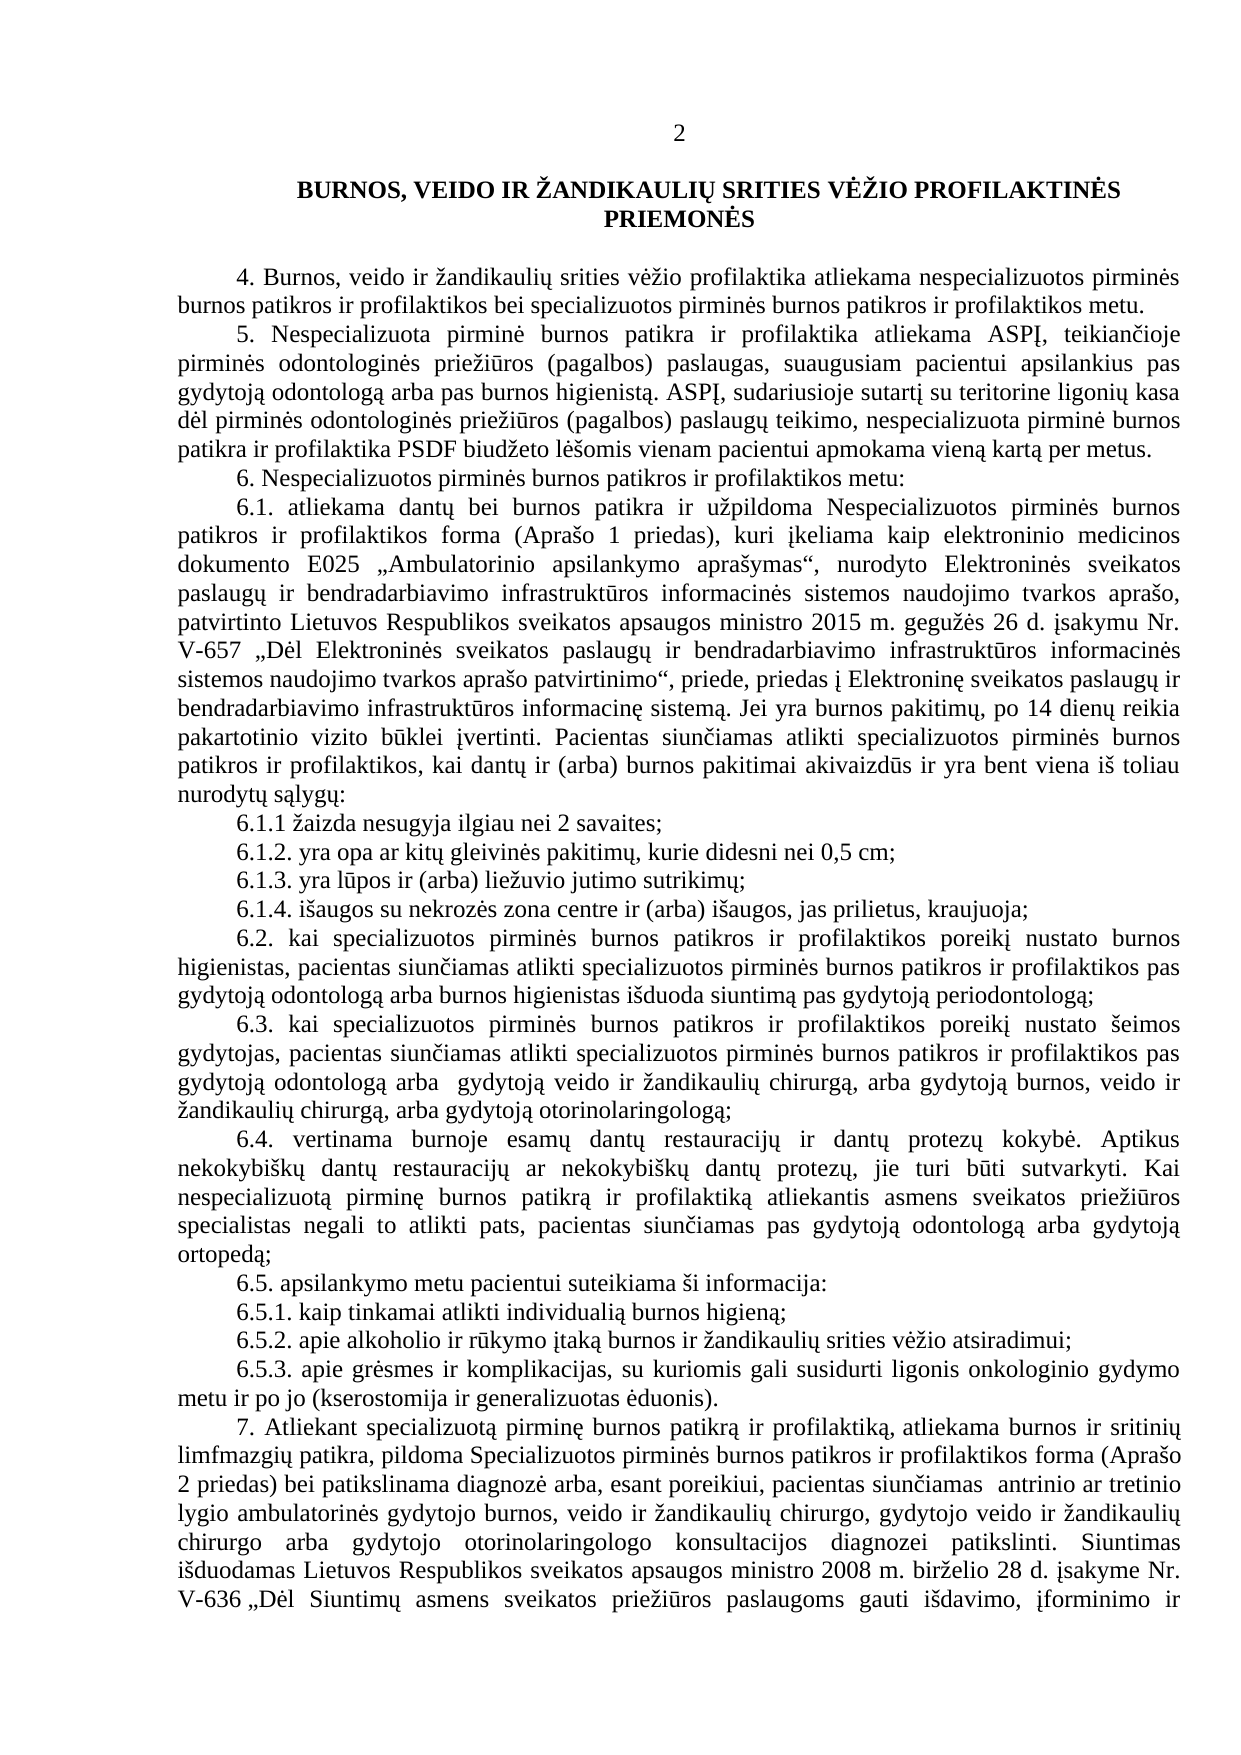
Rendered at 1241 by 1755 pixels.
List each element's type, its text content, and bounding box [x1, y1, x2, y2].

text 6.1.4. išaugos su nekrozės zona centre ir (arba) išaugos, jas prilietus, kraujuoja; [236, 894, 1181, 923]
text 6.1.3. yra lūpos ir (arba) liežuvio jutimo sutrikimų; [236, 866, 1181, 894]
text 6.4. vertinama burnoje esamų dantų restauracijų ir dantų protezų kokybė. Aptikus nekokybiškų dantų restauracijų ar nekokybiškų dantų protezų, jie turi būti sutvarkyti. Kai nespecializuotą pirminę burnos patikrą ir profilaktiką atliekantis asmens sveikatos priežiūros specialistas negali to atlikti pats, pacientas siunčiamas pas gydytoją odontologą arba gydytoją ortopedą; [177, 1124, 1181, 1268]
text 6.1.2. yra opa ar kitų gleivinės pakitimų, kurie didesni nei 0,5 cm; [236, 837, 1181, 866]
text 6.3. kai specializuotos pirminės burnos patikros ir profilaktikos poreikį nustato šeimos gydytojas, pacientas siunčiamas atlikti specializuotos pirminės burnos patikros ir profilaktikos pas gydytoją odontologą arba gydytoją veido ir žandikaulių chirurgą, arba gydytoją burnos, veido ir žandikaulių chirurgą, arba gydytoją otorinolaringologą; [177, 1009, 1181, 1124]
text 6. Nespecializuotos pirminės burnos patikros ir profilaktikos metu: [177, 463, 1181, 492]
text 4. Burnos, veido ir žandikaulių srities vėžio profilaktika atliekama nespecializuotos pirminės burnos patikros ir profilaktikos bei specializuotos pirminės burnos patikros ir profilaktikos metu. [177, 262, 1181, 319]
text 6.5.3. apie grėsmes ir komplikacijas, su kuriomis gali susidurti ligonis onkologinio gydymo metu ir po jo (kserostomija ir generalizuotas ėduonis). [177, 1354, 1181, 1412]
text 6.2. kai specializuotos pirminės burnos patikros ir profilaktikos poreikį nustato burnos higienistas, pacientas siunčiamas atlikti specializuotos pirminės burnos patikros ir profilaktikos pas gydytoją odontologą arba burnos higienistas išduoda siuntimą pas gydytoją periodontologą; [177, 923, 1181, 1009]
text BURNOS, VEIDO IR ŽANDIKAULIŲ SRITIES VĖŽIO PROFILAKTINĖS PRIEMONĖS [177, 176, 1181, 233]
text 5. Nespecializuota pirminė burnos patikra ir profilaktika atliekama ASPĮ, teikiančioje pirminės odontologinės priežiūros (pagalbos) paslaugas, suaugusiam pacientui apsilankius pas gydytoją odontologą arba pas burnos higienistą. ASPĮ, sudariusioje sutartį su teritorine ligonių kasa dėl pirminės odontologinės priežiūros (pagalbos) paslaugų teikimo, nespecializuota pirminė burnos patikra ir profilaktika PSDF biudžeto lėšomis vienam pacientui apmokama vieną kartą per metus. [177, 319, 1181, 463]
text 6.5.2. apie alkoholio ir rūkymo įtaką burnos ir žandikaulių srities vėžio atsiradimui; [177, 1326, 1181, 1354]
text 6.1.1 žaizda nesugyja ilgiau nei 2 savaites; [236, 808, 1181, 837]
text 7. Atliekant specializuotą pirminę burnos patikrą ir profilaktiką, atliekama burnos ir sritinių limfmazgių patikra, pildoma Specializuotos pirminės burnos patikros ir profilaktikos forma (Aprašo 2 priedas) bei patikslinama diagnozė arba, esant poreikiui, pacientas siunčiamas antrinio ar tretinio lygio ambulatorinės gydytojo burnos, veido ir žandikaulių chirurgo, gydytojo veido ir žandikaulių chirurgo arba gydytojo otorinolaringologo konsultacijos diagnozei patikslinti. Siuntimas išduodamas Lietuvos Respublikos sveikatos apsaugos ministro 2008 m. birželio 28 d. įsakyme Nr. V-636 „Dėl Siuntimų asmens sveikatos priežiūros paslaugoms gauti išdavimo, įforminimo ir [177, 1412, 1181, 1613]
text 6.5.1. kaip tinkamai atlikti individualią burnos higieną; [177, 1297, 1181, 1326]
text 6.5. apsilankymo metu pacientui suteikiama ši informacija: [177, 1268, 1181, 1297]
text 6.1. atliekama dantų bei burnos patikra ir užpildoma Nespecializuotos pirminės burnos patikros ir profilaktikos forma (Aprašo 1 priedas), kuri įkeliama kaip elektroninio medicinos dokumento E025 „Ambulatorinio apsilankymo aprašymas“, nurodyto Elektroninės sveikatos paslaugų ir bendradarbiavimo infrastruktūros informacinės sistemos naudojimo tvarkos aprašo, patvirtinto Lietuvos Respublikos sveikatos apsaugos ministro 2015 m. gegužės 26 d. įsakymu Nr. V-657 „Dėl Elektroninės sveikatos paslaugų ir bendradarbiavimo infrastruktūros informacinės sistemos naudojimo tvarkos aprašo patvirtinimo“, priede, priedas į Elektroninę sveikatos paslaugų ir bendradarbiavimo infrastruktūros informacinę sistemą. Jei yra burnos pakitimų, po 14 dienų reikia pakartotinio vizito būklei įvertinti. Pacientas siunčiamas atlikti specializuotos pirminės burnos patikros ir profilaktikos, kai dantų ir (arba) burnos pakitimai akivaizdūs ir yra bent viena iš toliau nurodytų sąlygų: [177, 492, 1181, 808]
